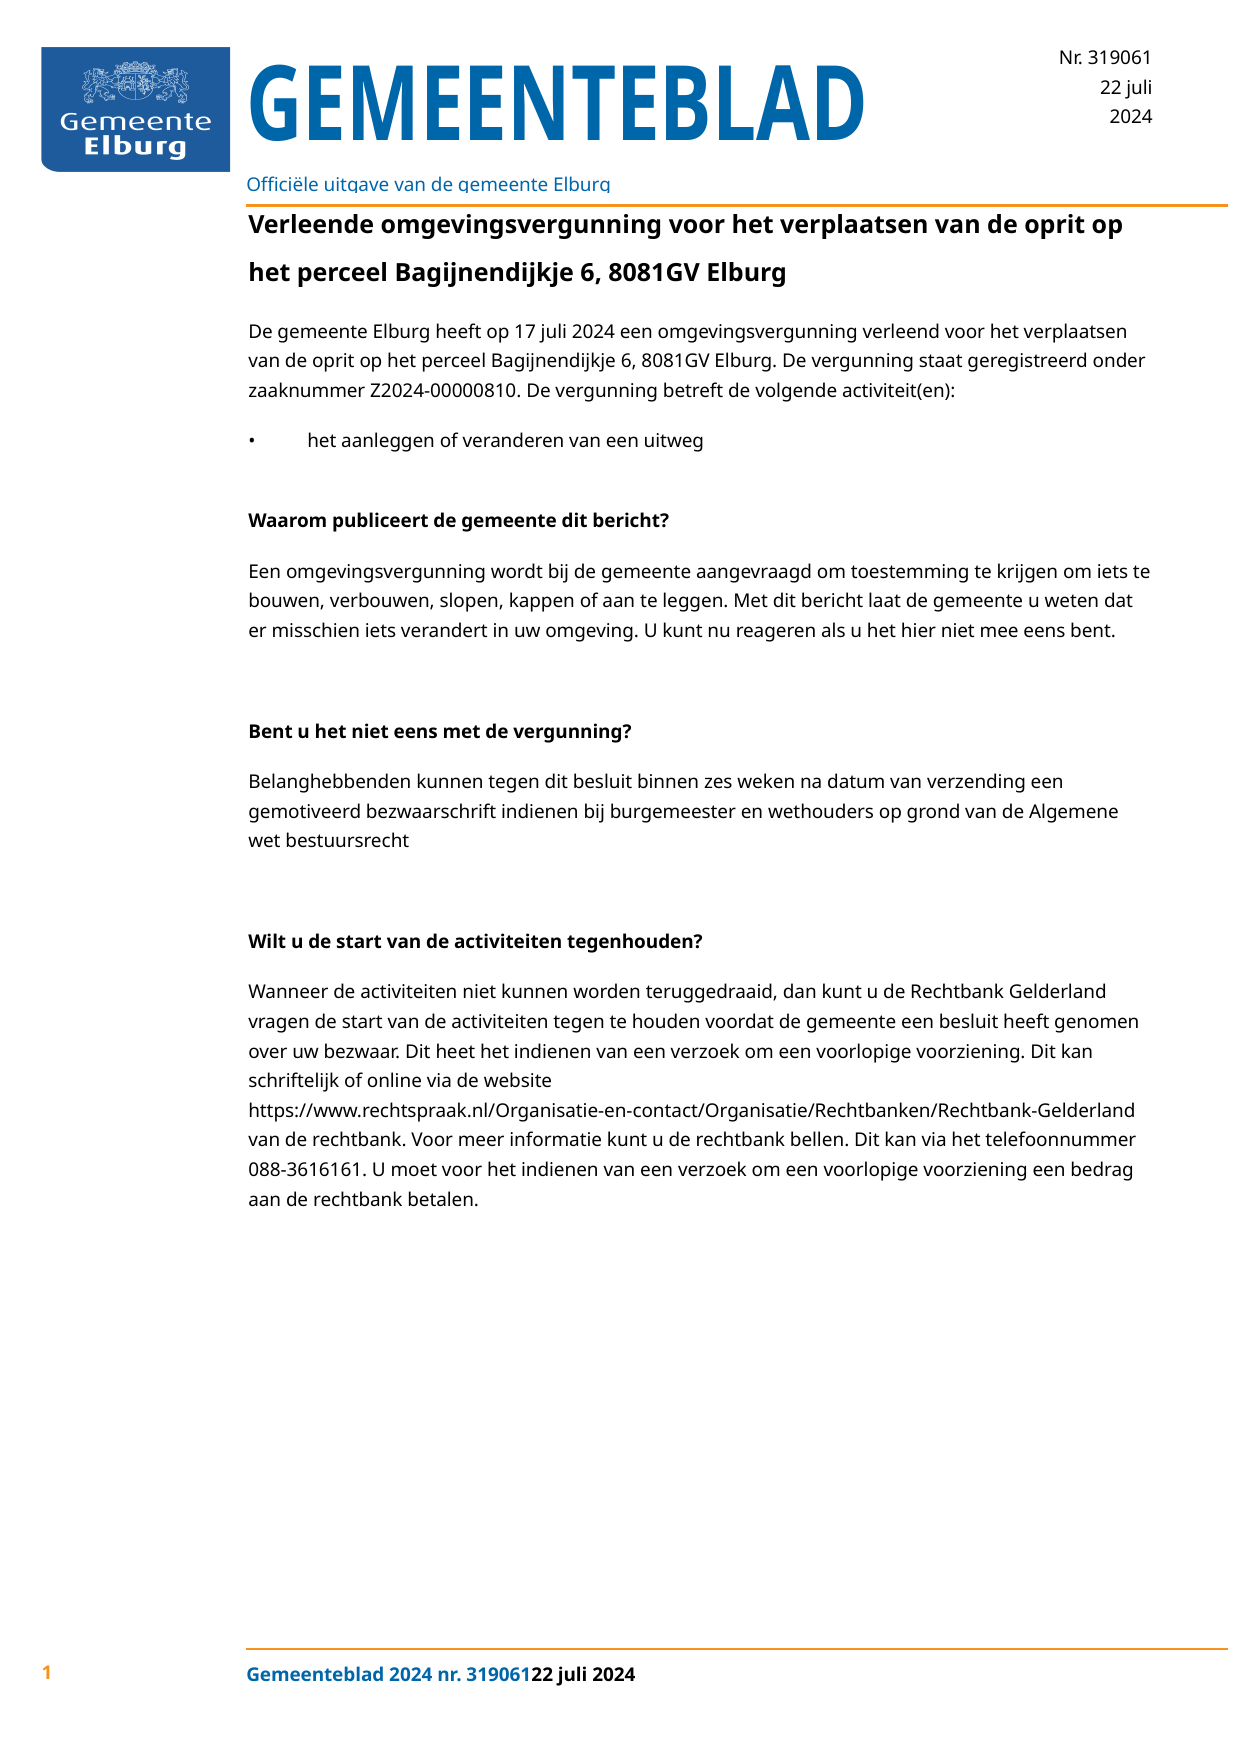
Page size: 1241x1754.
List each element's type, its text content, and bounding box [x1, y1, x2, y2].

picture [41, 47, 231, 172]
list het aanleggen of veranderen van een uitweg [248, 427, 1152, 453]
text De gemeente Elburg heeft op 17 juli 2024 een omgevingsvergunning verleend voor het verplaatsen van de oprit op het perceel Bagijnendijkje 6, 8081GV Elburg. De vergunning staat geregistreerd onder zaaknummer Z2024-00000810. De vergunning betreft de volgende activiteit(en): [248, 318, 1152, 403]
text Belanghebbenden kunnen tegen dit besluit binnen zes weken na datum van verzending een gemotiveerd bezwaarschrift indienen bij burgemeester en wethouders op grond van de Algemene wet bestuursrecht [248, 768, 1152, 853]
text Wanneer de activiteiten niet kunnen worden teruggedraaid, dan kunt u de Rechtbank Gelderland vragen de start van de activiteiten tegen te houden voordat de gemeente een besluit heeft genomen over uw bezwaar. Dit heet het indienen van een verzoek om een voorlopige voorziening. Dit kan schriftelijk of online via de website https://www.rechtspraak.nl/Organisatie-en-contact/Organisatie/Rechtbanken/Rechtbank-Gelderland van de rechtbank. Voor meer informatie kunt u de rechtbank bellen. Dit kan via het telefoonnummer 088-3616161. U moet voor het indienen van een verzoek om een voorlopige voorziening een bedrag aan de rechtbank betalen. [248, 979, 1152, 1212]
text Wilt u de start van de activiteiten tegenhouden? [248, 928, 1152, 954]
text Bent u het niet eens met de vergunning? [248, 718, 1152, 744]
text Waarom publiceert de gemeente dit bericht? [248, 507, 1152, 533]
text Verleende omgevingsvergunning voor het verplaatsen van de oprit op het perceel Bagijnendijkje 6, 8081GV Elburg [248, 207, 1152, 288]
text Een omgevingsvergunning wordt bij de gemeente aangevraagd om toestemming te krijgen om iets te bouwen, verbouwen, slopen, kappen of aan te leggen. Met dit bericht laat de gemeente u weten dat er misschien iets verandert in uw omgeving. U kunt nu reageren als u het hier niet mee eens bent. [248, 558, 1152, 643]
